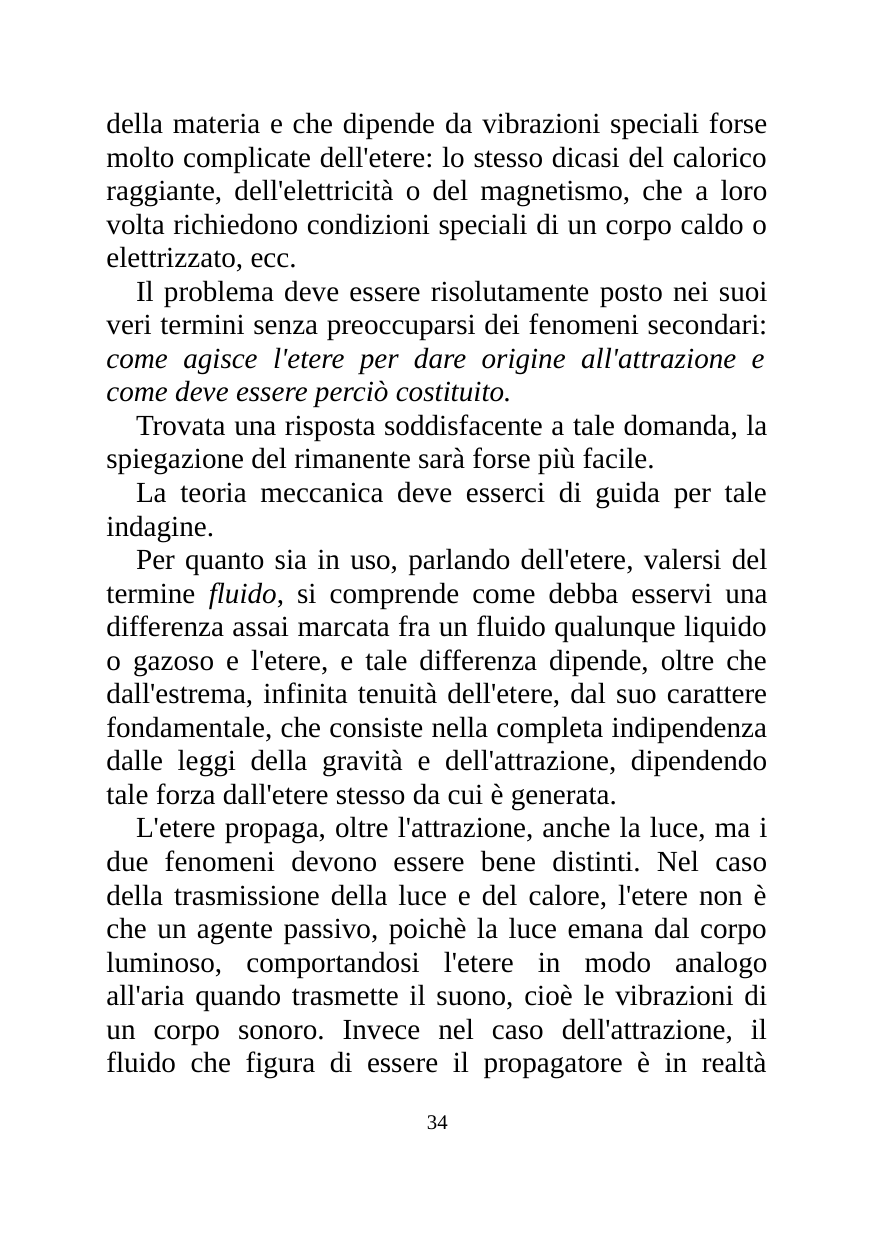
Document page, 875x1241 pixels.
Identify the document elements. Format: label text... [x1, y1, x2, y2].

text Trovata una risposta soddisfacente a tale domanda, la spiegazione del rimanente sarà forse più facile. [106, 408, 768, 475]
text La teoria meccanica deve esserci di guida per tale indagine. [106, 475, 768, 542]
text della materia e che dipende da vibrazioni speciali forse molto complicate dell'etere: lo stesso dicasi del calorico raggiante, dell'elettricità o del magnetismo, che a loro volta richiedono condizioni speciali di un corpo caldo o elettrizzato, ecc. [106, 106, 768, 274]
text Per quanto sia in uso, parlando dell'etere, valersi del termine fluido, si comprende come debba esservi una differenza assai marcata fra un fluido qualunque liquido o gazoso e l'etere, e tale differenza dipende, oltre che dall'estrema, infinita tenuità dell'etere, dal suo carattere fondamentale, che consiste nella completa indipendenza dalle leggi della gravità e dell'attrazione, dipendendo tale forza dall'etere stesso da cui è generata. [106, 542, 768, 811]
text L'etere propaga, oltre l'attrazione, anche la luce, ma i due fenomeni devono essere bene distinti. Nel caso della trasmissione della luce e del calore, l'etere non è che un agente passivo, poichè la luce emana dal corpo luminoso, comportandosi l'etere in modo analogo all'aria quando trasmette il suono, cioè le vibrazioni di un corpo sonoro. Invece nel caso dell'attrazione, il fluido che figura di essere il propagatore è in realtà [106, 811, 768, 1079]
text Il problema deve essere risolutamente posto nei suoi veri termini senza preoccuparsi dei fenomeni secondari: come agisce l'etere per dare origine all'attrazione e come deve essere perciò costituito. [106, 274, 768, 408]
